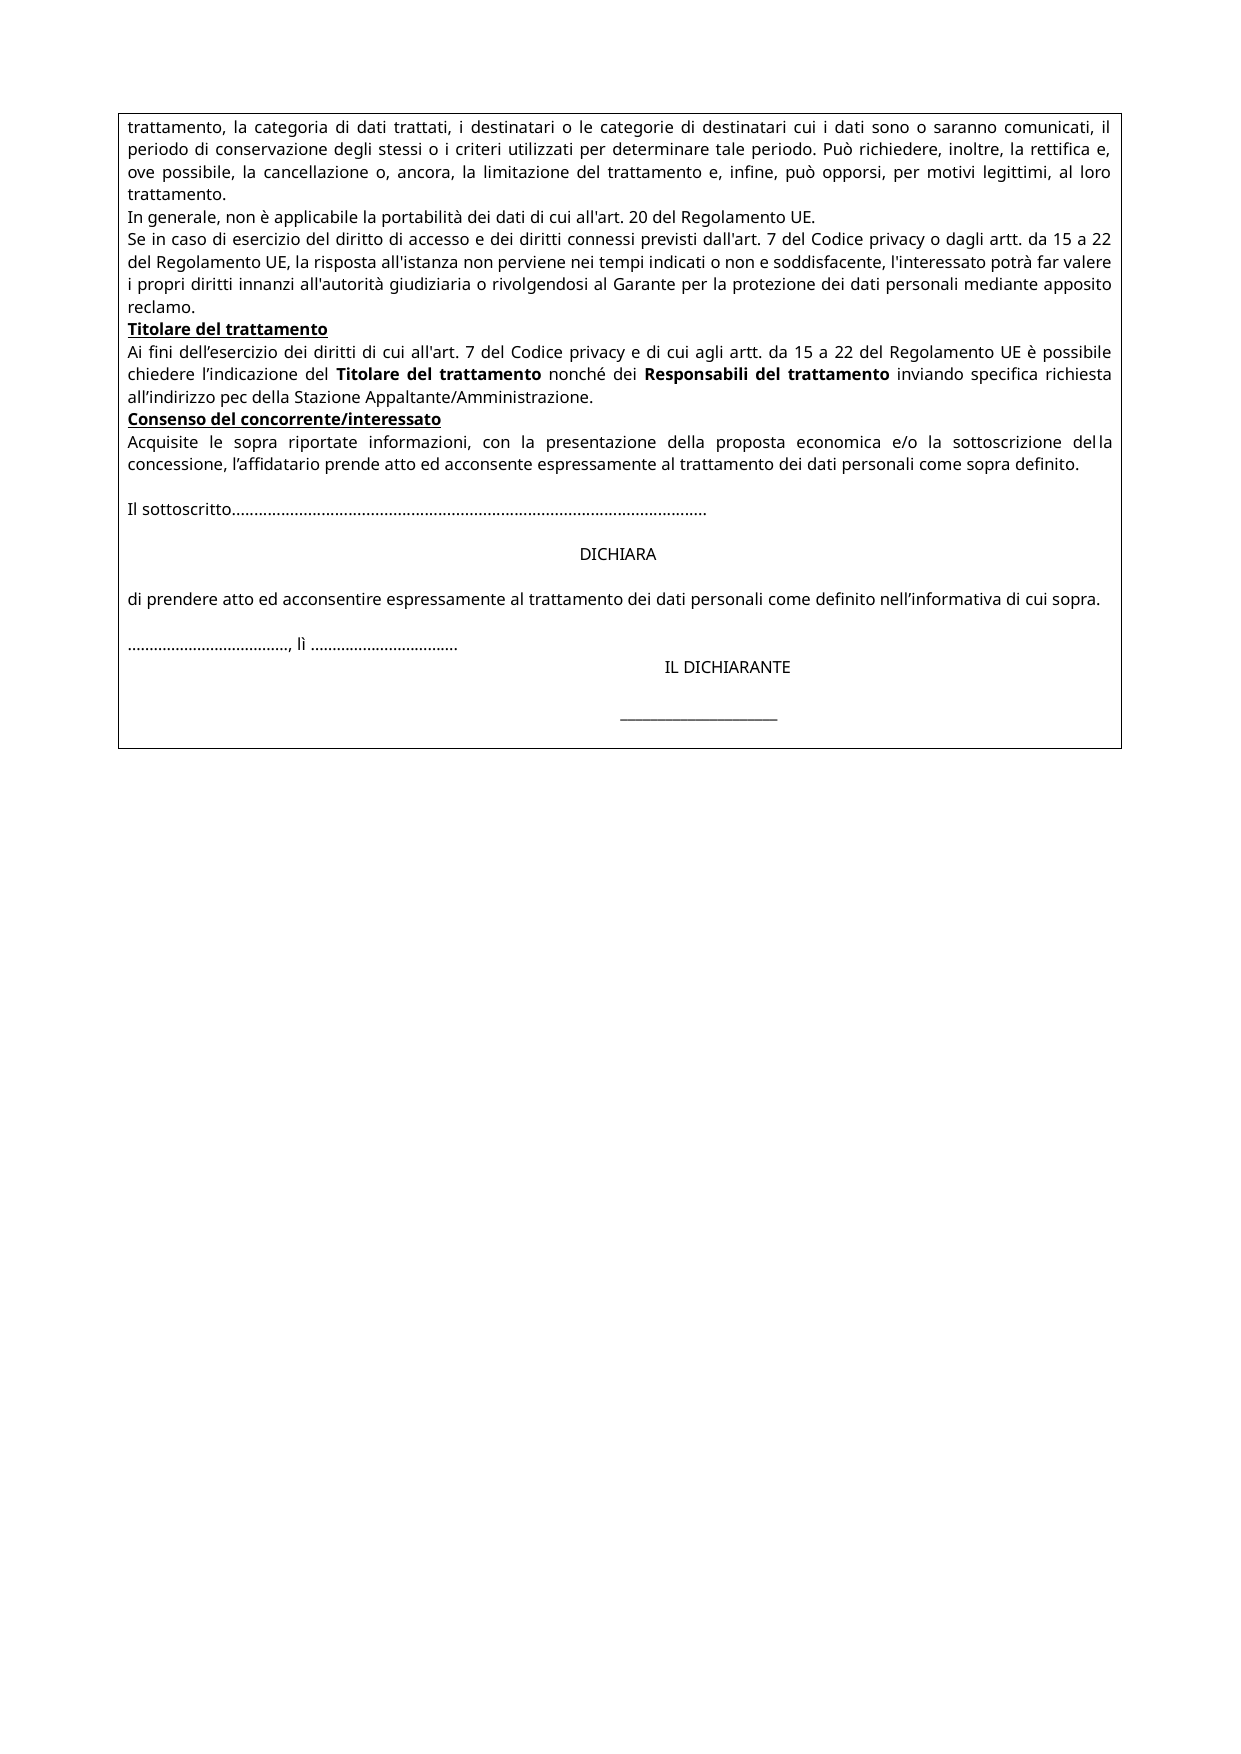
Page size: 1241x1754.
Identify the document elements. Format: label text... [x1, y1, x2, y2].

text Il sottoscritto.......................................................................................................... [119, 495, 1121, 521]
text Acquisite le sopra riportate informazioni, con la presentazione della proposta economica e/o la sottoscrizione della concessione, l’affidatario prende atto ed acconsente espressamente al trattamento dei dati personali come sopra definito. [119, 428, 1121, 476]
text ………………………………., lì ……………………………. [119, 630, 1121, 653]
text Consenso del concorrente/interessato [119, 405, 1121, 428]
text IL DICHIARANTE [119, 653, 1121, 678]
text Titolare del trattamento [119, 315, 1121, 338]
text DICHIARA [119, 540, 1121, 566]
text In generale, non è applicabile la portabilità dei dati di cui all'art. 20 del Regolamento UE. [119, 203, 1121, 225]
text _____________________ [119, 698, 1121, 723]
text di prendere atto ed acconsentire espressamente al trattamento dei dati personali come definito nell’informativa di cui sopra. [119, 585, 1121, 611]
text Se in caso di esercizio del diritto di accesso e dei diritti connessi previsti dall'art. 7 del Codice privacy o dagli artt. da 15 a 22 del Regolamento UE, la risposta all'istanza non perviene nei tempi indicati o non e soddisfacente, l'interessato potrà far valere i propri diritti innanzi all'autorità giudiziaria o rivolgendosi al Garante per la protezione dei dati personali mediante apposito reclamo. [119, 225, 1121, 315]
text trattamento, la categoria di dati trattati, i destinatari o le categorie di destinatari cui i dati sono o saranno comunicati, il periodo di conservazione degli stessi o i criteri utilizzati per determinare tale periodo. Può richiedere, inoltre, la rettifica e, ove possibile, la cancellazione o, ancora, la limitazione del trattamento e, infine, può opporsi, per motivi legittimi, al loro trattamento. [119, 114, 1121, 203]
text Ai fini dell’esercizio dei diritti di cui all'art. 7 del Codice privacy e di cui agli artt. da 15 a 22 del Regolamento UE è possibile chiedere l’indicazione del Titolare del trattamento nonché dei Responsabili del trattamento inviando specifica richiesta all’indirizzo pec della Stazione Appaltante/Amministrazione. [119, 338, 1121, 405]
